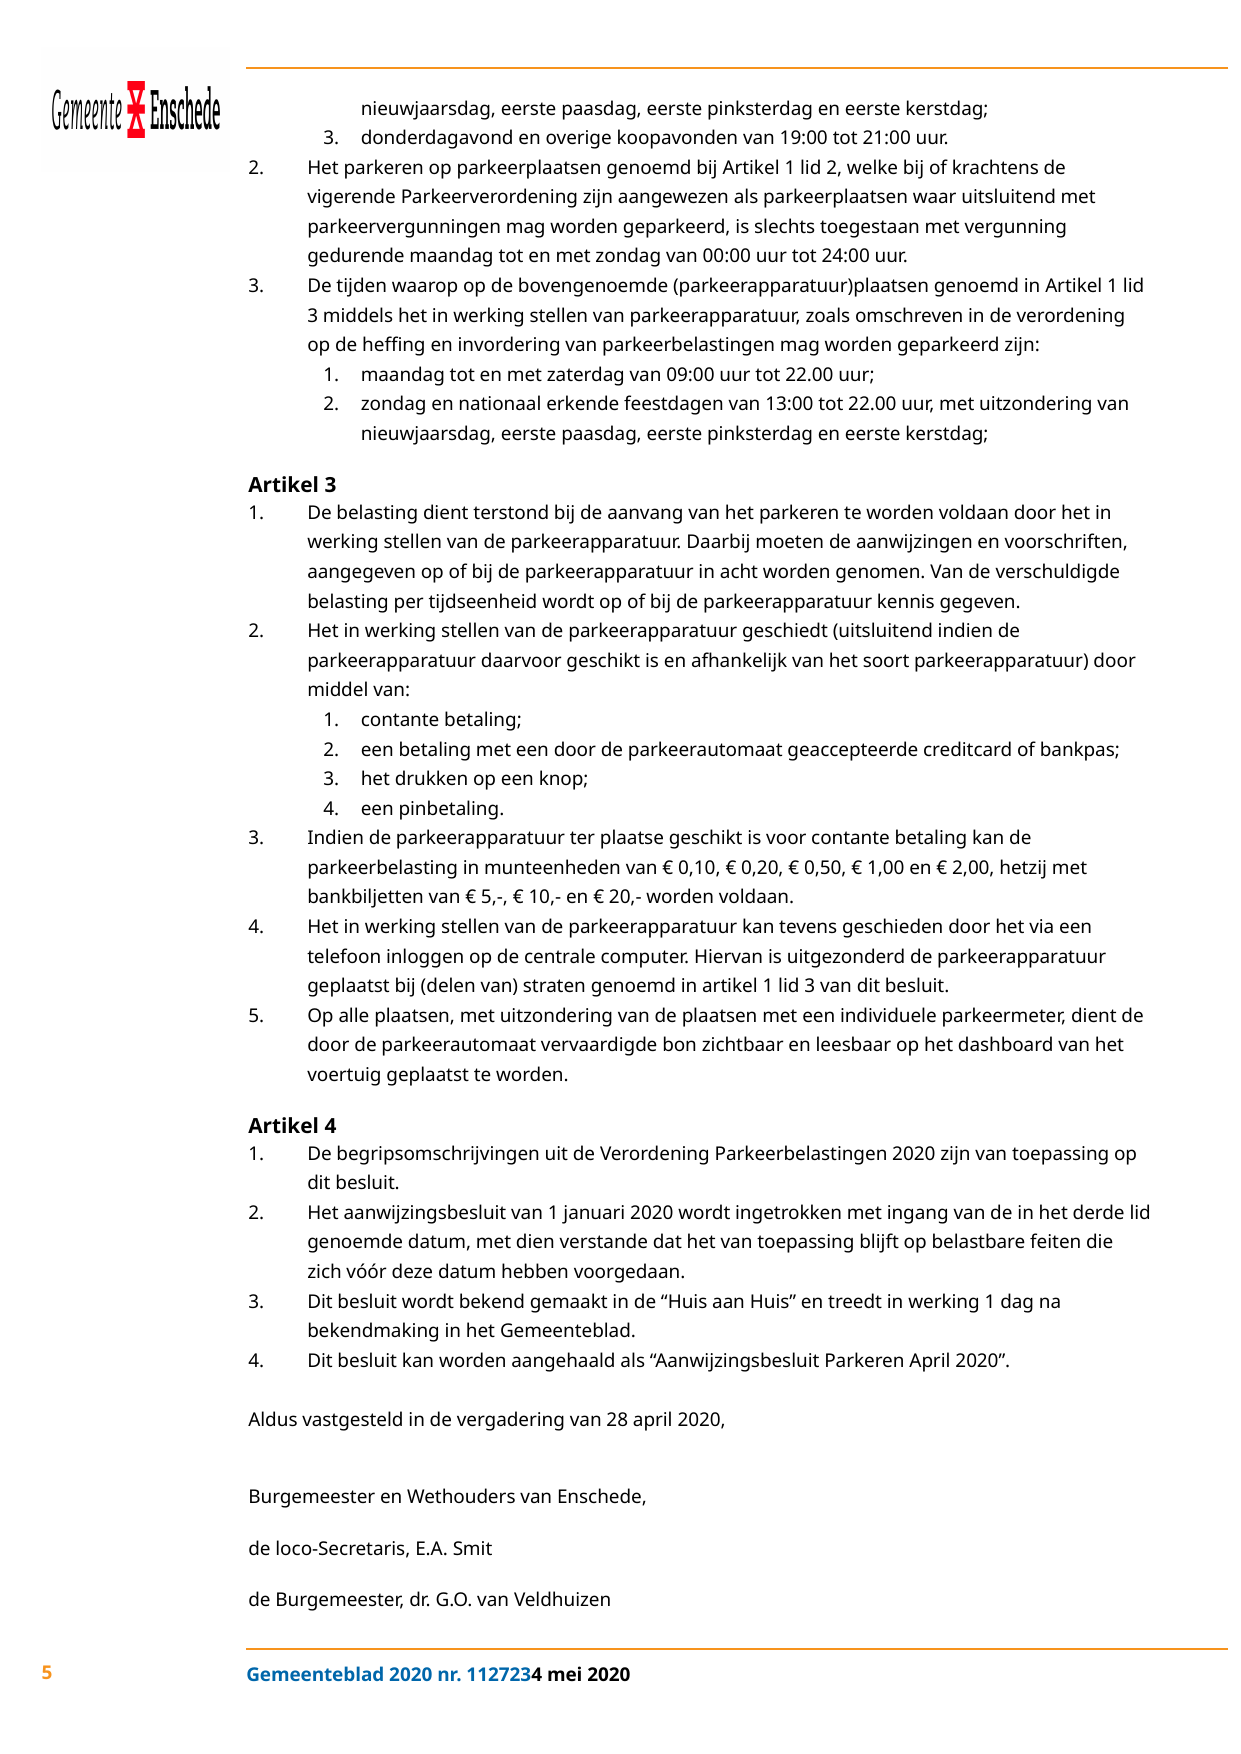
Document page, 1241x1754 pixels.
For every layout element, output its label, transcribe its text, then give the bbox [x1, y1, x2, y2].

list Het aanwijzingsbesluit van 1 januari 2020 wordt ingetrokken met ingang van de in het derde lid genoemde datum, met dien verstande dat het van toepassing blijft op belastbare feiten die zich vóór deze datum hebben voorgedaan. [248, 1199, 1152, 1284]
list De tijden waarop op de bovengenoemde (parkeerapparatuur)plaatsen genoemd in Artikel 1 lid 3 middels het in werking stellen van parkeerapparatuur, zoals omschreven in de verordening op de heffing en invordering van parkeerbelastingen mag worden geparkeerd zijn: [248, 272, 1152, 357]
list zondag en nationaal erkende feestdagen van 13:00 tot 22.00 uur, met uitzondering van nieuwjaarsdag, eerste paasdag, eerste pinksterdag en eerste kerstdag; [323, 391, 1152, 446]
list Dit besluit wordt bekend gemaakt in de “Huis aan Huis” en treedt in werking 1 dag na bekendmaking in het Gemeenteblad. [248, 1288, 1152, 1343]
list het drukken op een knop; [323, 765, 1152, 791]
list Dit besluit kan worden aangehaald als “Aanwijzingsbesluit Parkeren April 2020”. [248, 1347, 1152, 1373]
picture [41, 47, 231, 172]
list contante betaling; [323, 706, 1152, 732]
list De belasting dient terstond bij de aanvang van het parkeren te worden voldaan door het in werking stellen van de parkeerapparatuur. Daarbij moeten de aanwijzingen en voorschriften, aangegeven op of bij de parkeerapparatuur in acht worden genomen. Van de verschuldigde belasting per tijdseenheid wordt op of bij de parkeerapparatuur kennis gegeven. [248, 499, 1152, 613]
text Artikel 3 [248, 471, 1152, 499]
list De begripsomschrijvingen uit de Verordening Parkeerbelastingen 2020 zijn van toepassing op dit besluit. [248, 1140, 1152, 1195]
list Het in werking stellen van de parkeerapparatuur kan tevens geschieden door het via een telefoon inloggen op de centrale computer. Hiervan is uitgezonderd de parkeerapparatuur geplaatst bij (delen van) straten genoemd in artikel 1 lid 3 van dit besluit. [248, 913, 1152, 998]
list een pinbetaling. [323, 795, 1152, 821]
list Het in werking stellen van de parkeerapparatuur geschiedt (uitsluitend indien de parkeerapparatuur daarvoor geschikt is en afhankelijk van het soort parkeerapparatuur) door middel van: [248, 617, 1152, 702]
list Het parkeren op parkeerplaatsen genoemd bij Artikel 1 lid 2, welke bij of krachtens de vigerende Parkeerverordening zijn aangewezen als parkeerplaatsen waar uitsluitend met parkeervergunningen mag worden geparkeerd, is slechts toegestaan met vergunning gedurende maandag tot en met zondag van 00:00 uur tot 24:00 uur. [248, 154, 1152, 268]
text de loco-Secretaris, E.A. Smit [248, 1535, 1152, 1561]
list Indien de parkeerapparatuur ter plaatse geschikt is voor contante betaling kan de parkeerbelasting in munteenheden van € 0,10, € 0,20, € 0,50, € 1,00 en € 2,00, hetzij met bankbiljetten van € 5,-, € 10,- en € 20,- worden voldaan. [248, 824, 1152, 909]
text Aldus vastgesteld in de vergadering van 28 april 2020, [248, 1406, 1152, 1432]
list een betaling met een door de parkeerautomaat geaccepteerde creditcard of bankpas; [323, 736, 1152, 761]
text Burgemeester en Wethouders van Enschede, [248, 1483, 1152, 1509]
list donderdagavond en overige koopavonden van 19:00 tot 21:00 uur. [323, 124, 1152, 150]
text Artikel 4 [248, 1112, 1152, 1140]
list Op alle plaatsen, met uitzondering van de plaatsen met een individuele parkeermeter, dient de door de parkeerautomaat vervaardigde bon zichtbaar en leesbaar op het dashboard van het voertuig geplaatst te worden. [248, 1002, 1152, 1087]
list maandag tot en met zaterdag van 09:00 uur tot 22.00 uur; [323, 361, 1152, 387]
text de Burgemeester, dr. G.O. van Veldhuizen [248, 1586, 1152, 1612]
list nieuwjaarsdag, eerste paasdag, eerste pinksterdag en eerste kerstdag; [323, 95, 1152, 121]
